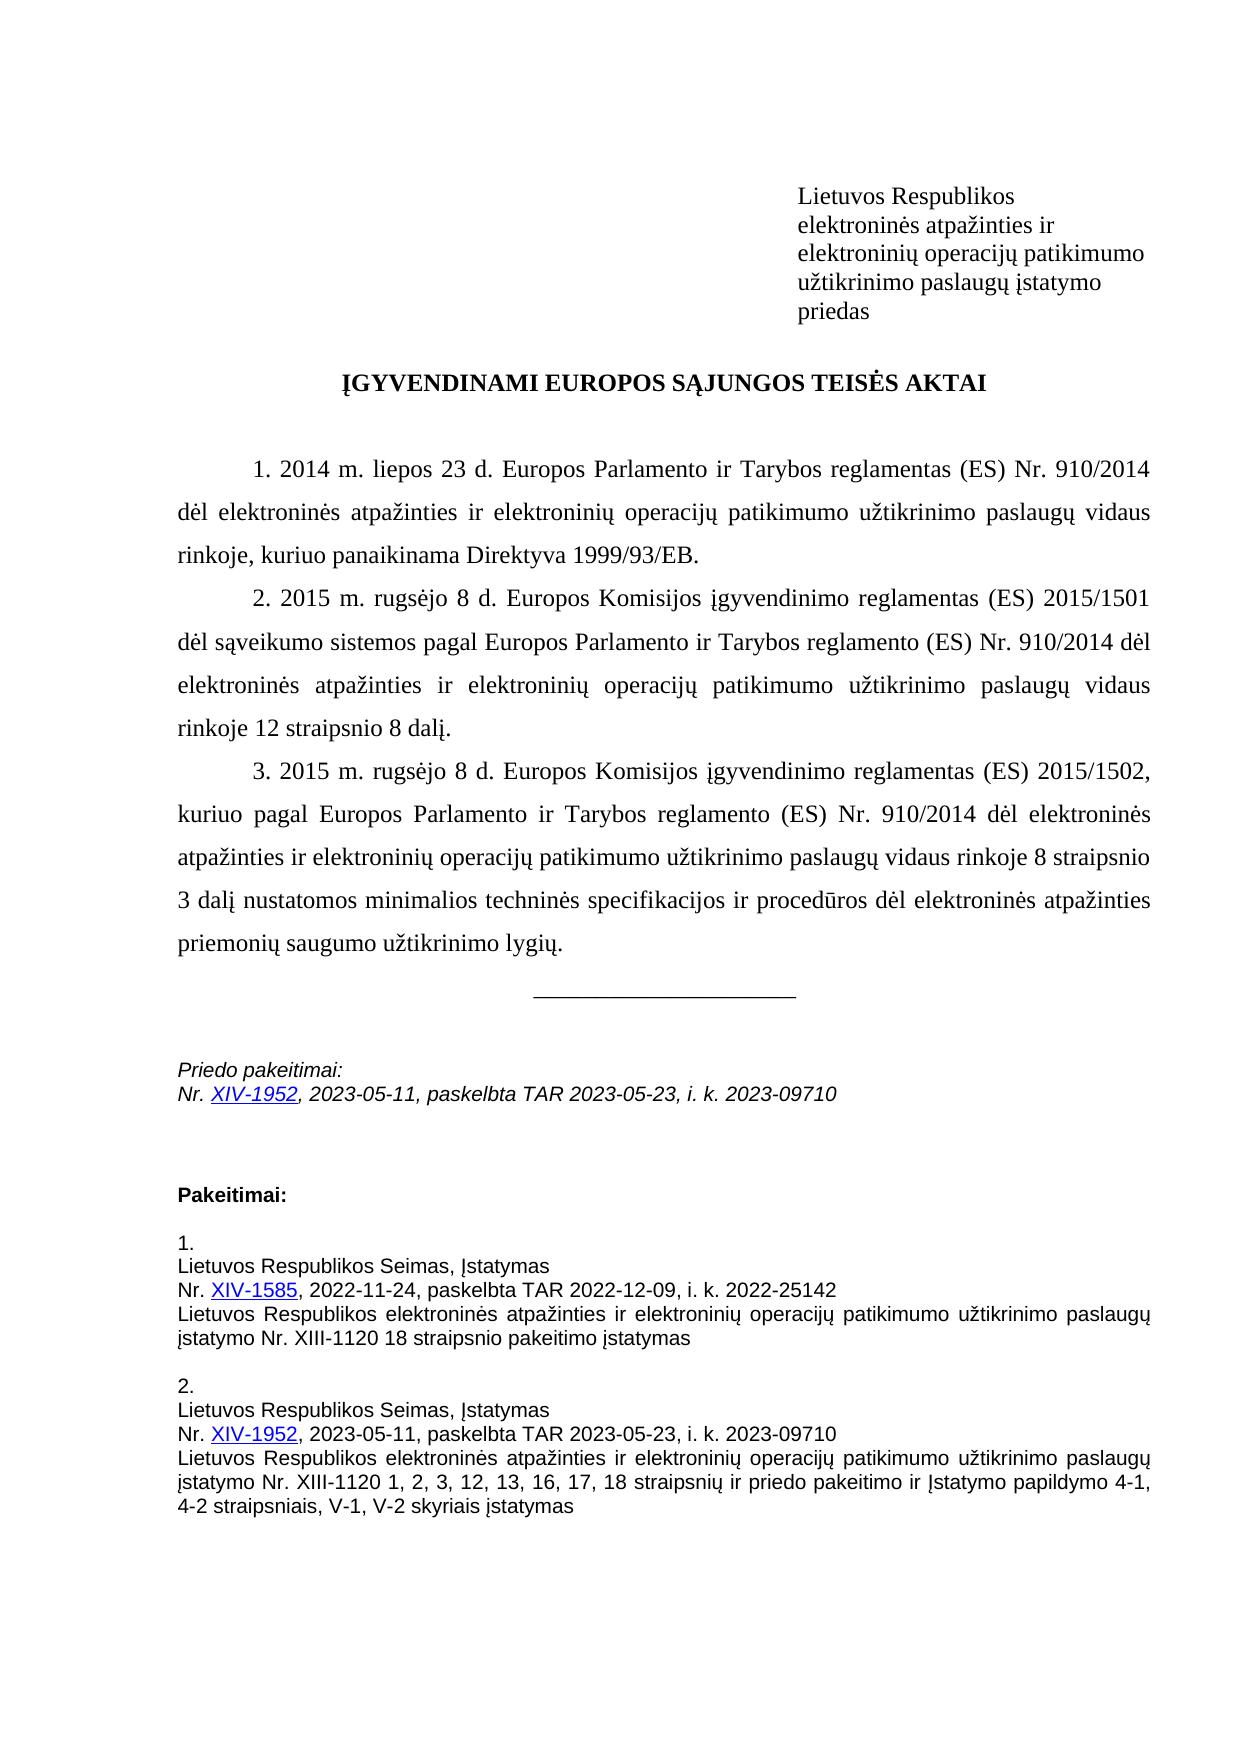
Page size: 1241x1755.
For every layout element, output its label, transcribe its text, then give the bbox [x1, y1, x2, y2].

text Nr. XIV-1952, 2023-05-11, paskelbta TAR 2023-05-23, i. k. 2023-09710 [177, 1422, 1152, 1446]
text Lietuvos Respublikos Seimas, Įstatymas [177, 1254, 1152, 1278]
text priedas [177, 296, 1152, 325]
text elektroninių operacijų patikimumo [177, 238, 1152, 267]
text Lietuvos Respublikos elektroninės atpažinties ir elektroninių operacijų patikimumo užtikrinimo paslaugų įstatymo Nr. XIII-1120 1, 2, 3, 12, 13, 16, 17, 18 straipsnių ir priedo pakeitimo ir Įstatymo papildymo 4-1, 4-2 straipsniais, V-1, V-2 skyriais įstatymas [177, 1446, 1152, 1518]
text Pakeitimai: [177, 1182, 1152, 1206]
text užtikrinimo paslaugų įstatymo [177, 267, 1152, 296]
text Priedo pakeitimai: [177, 1058, 1152, 1082]
text 2. [177, 1374, 1152, 1398]
text 2. 2015 m. rugsėjo 8 d. Europos Komisijos įgyvendinimo reglamentas (ES) 2015/1501 dėl sąveikumo sistemos pagal Europos Parlamento ir Tarybos reglamento (ES) Nr. 910/2014 dėl elektroninės atpažinties ir elektroninių operacijų patikimumo užtikrinimo paslaugų vidaus rinkoje 12 straipsnio 8 dalį. [177, 583, 1152, 742]
text Lietuvos Respublikos [177, 181, 1152, 210]
text Nr. XIV-1952, 2023-05-11, paskelbta TAR 2023-05-23, i. k. 2023-09710 [177, 1082, 1152, 1106]
text ĮGYVENDINAMI EUROPOS SĄJUNGOS TEISĖS AKTAI [177, 368, 1152, 397]
text Nr. XIV-1585, 2022-11-24, paskelbta TAR 2022-12-09, i. k. 2022-25142 [177, 1278, 1152, 1302]
text 1. 2014 m. liepos 23 d. Europos Parlamento ir Tarybos reglamentas (ES) Nr. 910/2014 dėl elektroninės atpažinties ir elektroninių operacijų patikimumo užtikrinimo paslaugų vidaus rinkoje, kuriuo panaikinama Direktyva 1999/93/EB. [177, 454, 1152, 569]
text 1. [177, 1230, 1152, 1254]
text elektroninės atpažinties ir [177, 210, 1152, 238]
text _____________________ [177, 972, 1152, 1000]
text 3. 2015 m. rugsėjo 8 d. Europos Komisijos įgyvendinimo reglamentas (ES) 2015/1502, kuriuo pagal Europos Parlamento ir Tarybos reglamento (ES) Nr. 910/2014 dėl elektroninės atpažinties ir elektroninių operacijų patikimumo užtikrinimo paslaugų vidaus rinkoje 8 straipsnio 3 dalį nustatomos minimalios techninės specifikacijos ir procedūros dėl elektroninės atpažinties priemonių saugumo užtikrinimo lygių. [177, 756, 1152, 957]
text Lietuvos Respublikos elektroninės atpažinties ir elektroninių operacijų patikimumo užtikrinimo paslaugų įstatymo Nr. XIII-1120 18 straipsnio pakeitimo įstatymas [177, 1302, 1152, 1350]
text Lietuvos Respublikos Seimas, Įstatymas [177, 1398, 1152, 1422]
